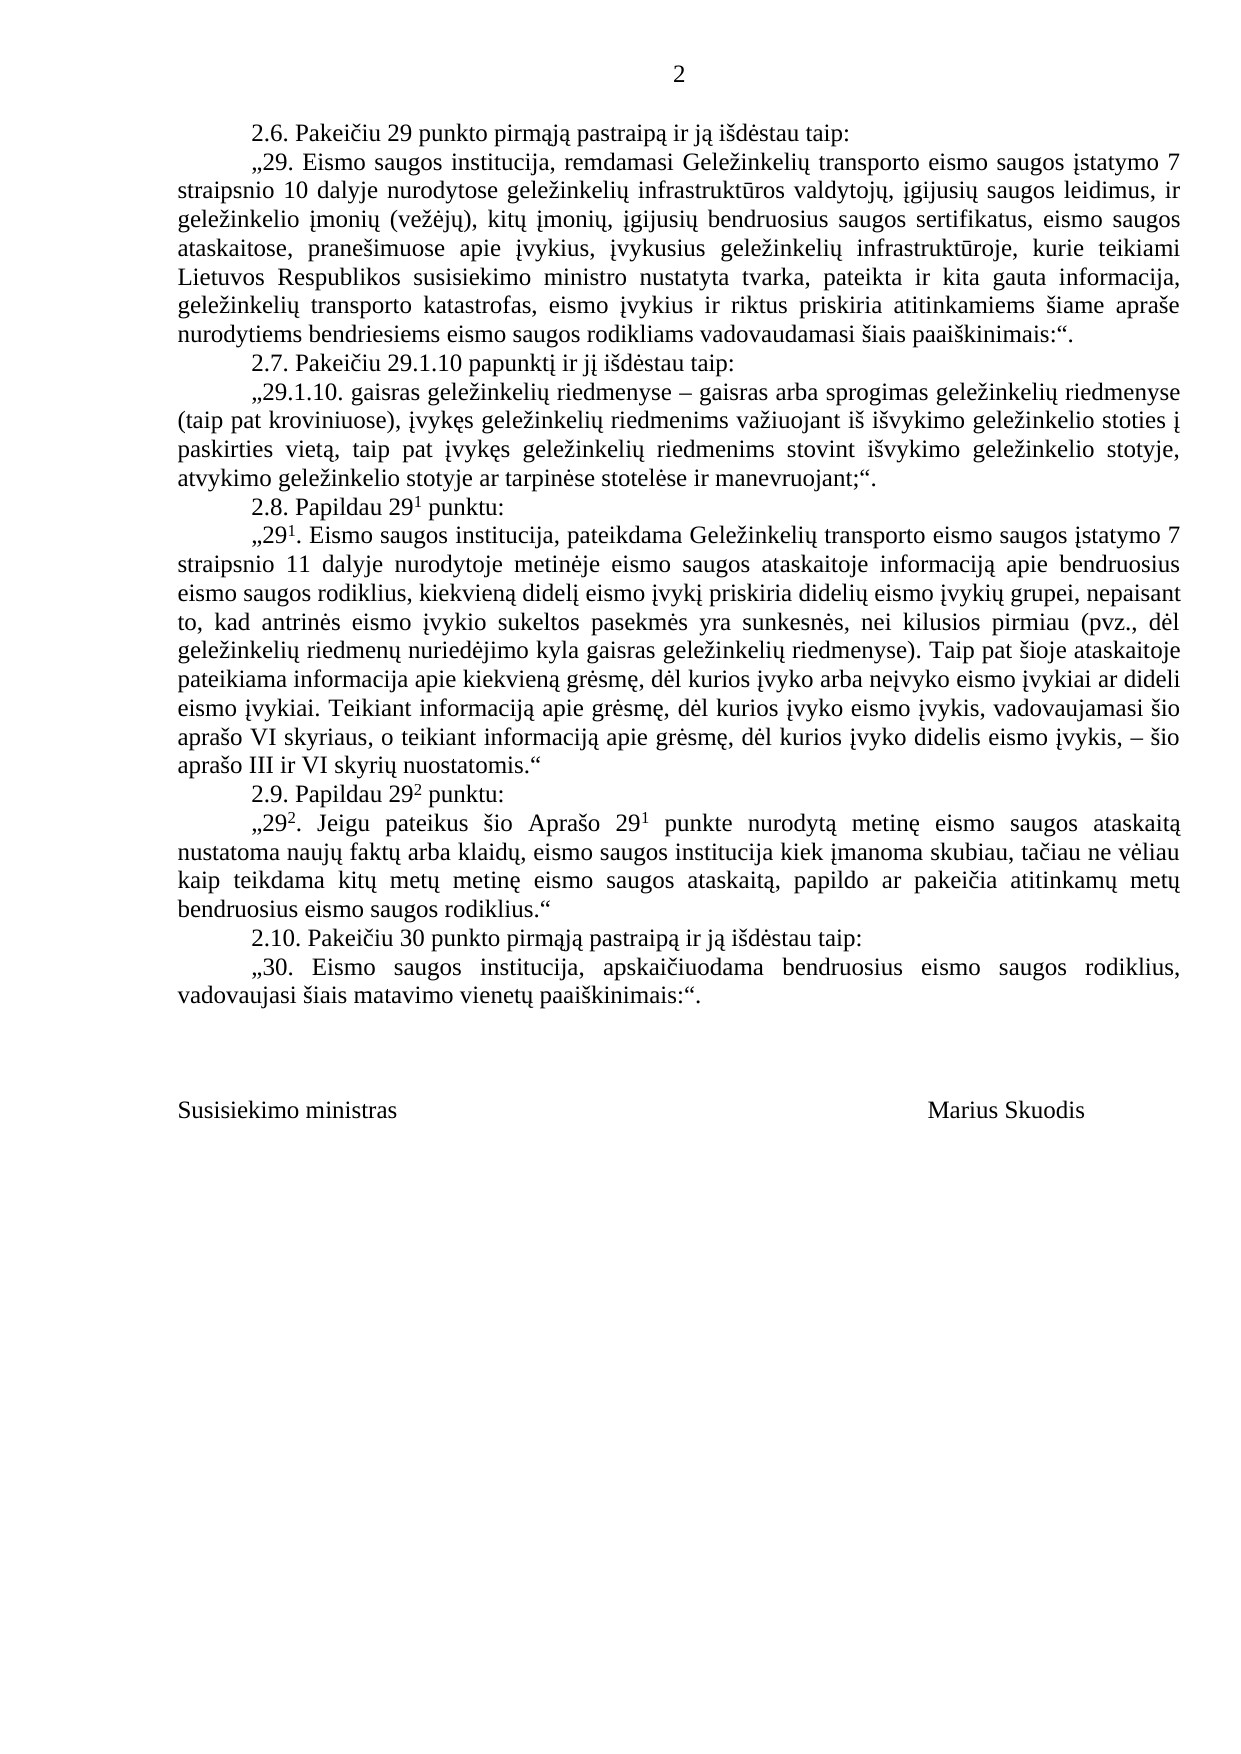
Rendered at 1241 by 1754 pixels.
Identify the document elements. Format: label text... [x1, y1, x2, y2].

text „29.1.10. gaisras geležinkelių riedmenyse – gaisras arba sprogimas geležinkelių riedmenyse (taip pat kroviniuose), įvykęs geležinkelių riedmenims važiuojant iš išvykimo geležinkelio stoties į paskirties vietą, taip pat įvykęs geležinkelių riedmenims stovint išvykimo geležinkelio stotyje, atvykimo geležinkelio stotyje ar tarpinėse stotelėse ir manevruojant;“. [177, 377, 1181, 492]
text 2.7. Pakeičiu 29.1.10 papunktį ir jį išdėstau taip: [177, 348, 1181, 377]
text 2.9. Papildau 292 punktu: [177, 779, 1181, 808]
text Susisiekimo ministras Marius Skuodis [177, 1096, 1181, 1124]
text 2.6. Pakeičiu 29 punkto pirmąją pastraipą ir ją išdėstau taip: [177, 118, 1181, 147]
text 2.8. Papildau 291 punktu: [177, 492, 1181, 521]
text „292. Jeigu pateikus šio Aprašo 291 punkte nurodytą metinę eismo saugos ataskaitą nustatoma naujų faktų arba klaidų, eismo saugos institucija kiek įmanoma skubiau, tačiau ne vėliau kaip teikdama kitų metų metinę eismo saugos ataskaitą, papildo ar pakeičia atitinkamų metų bendruosius eismo saugos rodiklius.“ [177, 808, 1181, 923]
text „30. Eismo saugos institucija, apskaičiuodama bendruosius eismo saugos rodiklius, vadovaujasi šiais matavimo vienetų paaiškinimais:“. [177, 952, 1181, 1009]
text 2.10. Pakeičiu 30 punkto pirmąją pastraipą ir ją išdėstau taip: [177, 923, 1181, 952]
text „29. Eismo saugos institucija, remdamasi Geležinkelių transporto eismo saugos įstatymo 7 straipsnio 10 dalyje nurodytose geležinkelių infrastruktūros valdytojų, įgijusių saugos leidimus, ir geležinkelio įmonių (vežėjų), kitų įmonių, įgijusių bendruosius saugos sertifikatus, eismo saugos ataskaitose, pranešimuose apie įvykius, įvykusius geležinkelių infrastruktūroje, kurie teikiami Lietuvos Respublikos susisiekimo ministro nustatyta tvarka, pateikta ir kita gauta informacija, geležinkelių transporto katastrofas, eismo įvykius ir riktus priskiria atitinkamiems šiame apraše nurodytiems bendriesiems eismo saugos rodikliams vadovaudamasi šiais paaiškinimais:“. [177, 147, 1181, 348]
text „291. Eismo saugos institucija, pateikdama Geležinkelių transporto eismo saugos įstatymo 7 straipsnio 11 dalyje nurodytoje metinėje eismo saugos ataskaitoje informaciją apie bendruosius eismo saugos rodiklius, kiekvieną didelį eismo įvykį priskiria didelių eismo įvykių grupei, nepaisant to, kad antrinės eismo įvykio sukeltos pasekmės yra sunkesnės, nei kilusios pirmiau (pvz., dėl geležinkelių riedmenų nuriedėjimo kyla gaisras geležinkelių riedmenyse). Taip pat šioje ataskaitoje pateikiama informacija apie kiekvieną grėsmę, dėl kurios įvyko arba neįvyko eismo įvykiai ar dideli eismo įvykiai. Teikiant informaciją apie grėsmę, dėl kurios įvyko eismo įvykis, vadovaujamasi šio aprašo VI skyriaus, o teikiant informaciją apie grėsmę, dėl kurios įvyko didelis eismo įvykis, – šio aprašo III ir VI skyrių nuostatomis.“ [177, 521, 1181, 779]
